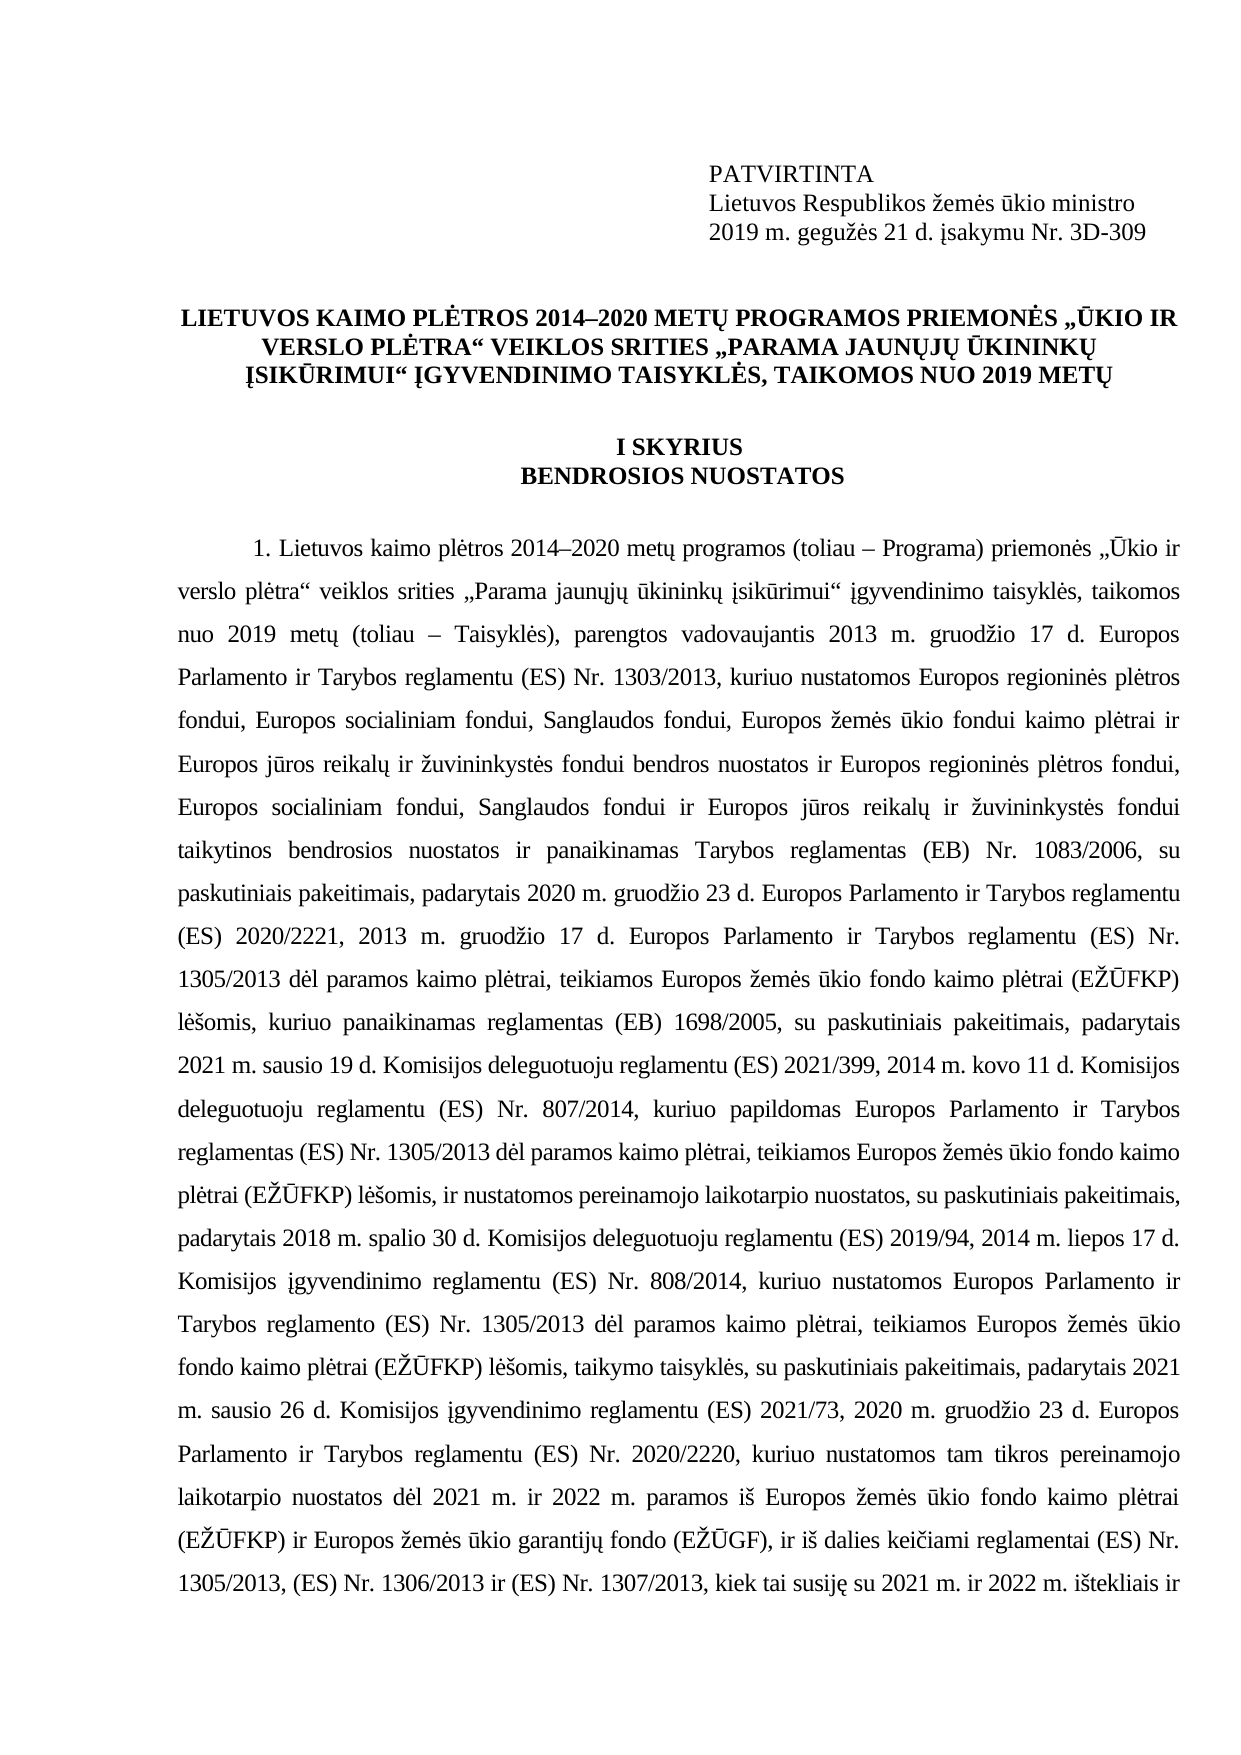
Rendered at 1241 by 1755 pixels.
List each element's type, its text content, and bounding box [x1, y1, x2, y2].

text Lietuvos Respublikos žemės ūkio ministro [177, 188, 1181, 217]
text 2019 m. gegužės 21 d. įsakymu Nr. 3D-309 [177, 217, 1181, 246]
text PATVIRTINTA [177, 159, 1181, 188]
text BENDROSIOS NUOSTATOS [177, 461, 1181, 490]
text LIETUVOS KAIMO PLĖTROS 2014–2020 METŲ PROGRAMOS PRIEMONĖS „ŪKIO IR VERSLO PLĖTRA“ VEIKLOS SRITIES „PARAMA JAUNŲJŲ ŪKININKŲ ĮSIKŪRIMUI“ ĮGYVENDINIMO TAISYKLĖS, TAIKOMOS NUO 2019 METŲ [177, 303, 1181, 389]
text 1. Lietuvos kaimo plėtros 2014–2020 metų programos (toliau – Programa) priemonės „Ūkio ir verslo plėtra“ veiklos srities „Parama jaunųjų ūkininkų įsikūrimui“ įgyvendinimo taisyklės, taikomos nuo 2019 metų (toliau – Taisyklės), parengtos vadovaujantis 2013 m. gruodžio 17 d. Europos Parlamento ir Tarybos reglamentu (ES) Nr. 1303/2013, kuriuo nustatomos Europos regioninės plėtros fondui, Europos socialiniam fondui, Sanglaudos fondui, Europos žemės ūkio fondui kaimo plėtrai ir Europos jūros reikalų ir žuvininkystės fondui bendros nuostatos ir Europos regioninės plėtros fondui, Europos socialiniam fondui, Sanglaudos fondui ir Europos jūros reikalų ir žuvininkystės fondui taikytinos bendrosios nuostatos ir panaikinamas Tarybos reglamentas (EB) Nr. 1083/2006, su paskutiniais pakeitimais, padarytais 2020 m. gruodžio 23 d. Europos Parlamento ir Tarybos reglamentu (ES) 2020/2221, 2013 m. gruodžio 17 d. Europos Parlamento ir Tarybos reglamentu (ES) Nr. 1305/2013 dėl paramos kaimo plėtrai, teikiamos Europos žemės ūkio fondo kaimo plėtrai (EŽŪFKP) lėšomis, kuriuo panaikinamas reglamentas (EB) 1698/2005, su paskutiniais pakeitimais, padarytais 2021 m. sausio 19 d. Komisijos deleguotuoju reglamentu (ES) 2021/399, 2014 m. kovo 11 d. Komisijos deleguotuoju reglamentu (ES) Nr. 807/2014, kuriuo papildomas Europos Parlamento ir Tarybos reglamentas (ES) Nr. 1305/2013 dėl paramos kaimo plėtrai, teikiamos Europos žemės ūkio fondo kaimo plėtrai (EŽŪFKP) lėšomis, ir nustatomos pereinamojo laikotarpio nuostatos, su paskutiniais pakeitimais, padarytais 2018 m. spalio 30 d. Komisijos deleguotuoju reglamentu (ES) 2019/94, 2014 m. liepos 17 d. Komisijos įgyvendinimo reglamentu (ES) Nr. 808/2014, kuriuo nustatomos Europos Parlamento ir Tarybos reglamento (ES) Nr. 1305/2013 dėl paramos kaimo plėtrai, teikiamos Europos žemės ūkio fondo kaimo plėtrai (EŽŪFKP) lėšomis, taikymo taisyklės, su paskutiniais pakeitimais, padarytais 2021 m. sausio 26 d. Komisijos įgyvendinimo reglamentu (ES) 2021/73, 2020 m. gruodžio 23 d. Europos Parlamento ir Tarybos reglamentu (ES) Nr. 2020/2220, kuriuo nustatomos tam tikros pereinamojo laikotarpio nuostatos dėl 2021 m. ir 2022 m. paramos iš Europos žemės ūkio fondo kaimo plėtrai (EŽŪFKP) ir Europos žemės ūkio garantijų fondo (EŽŪGF), ir iš dalies keičiami reglamentai (ES) Nr. 1305/2013, (ES) Nr. 1306/2013 ir (ES) Nr. 1307/2013, kiek tai susiję su 2021 m. ir 2022 m. ištekliais ir [177, 533, 1181, 1597]
text I SKYRIUS [177, 432, 1181, 461]
